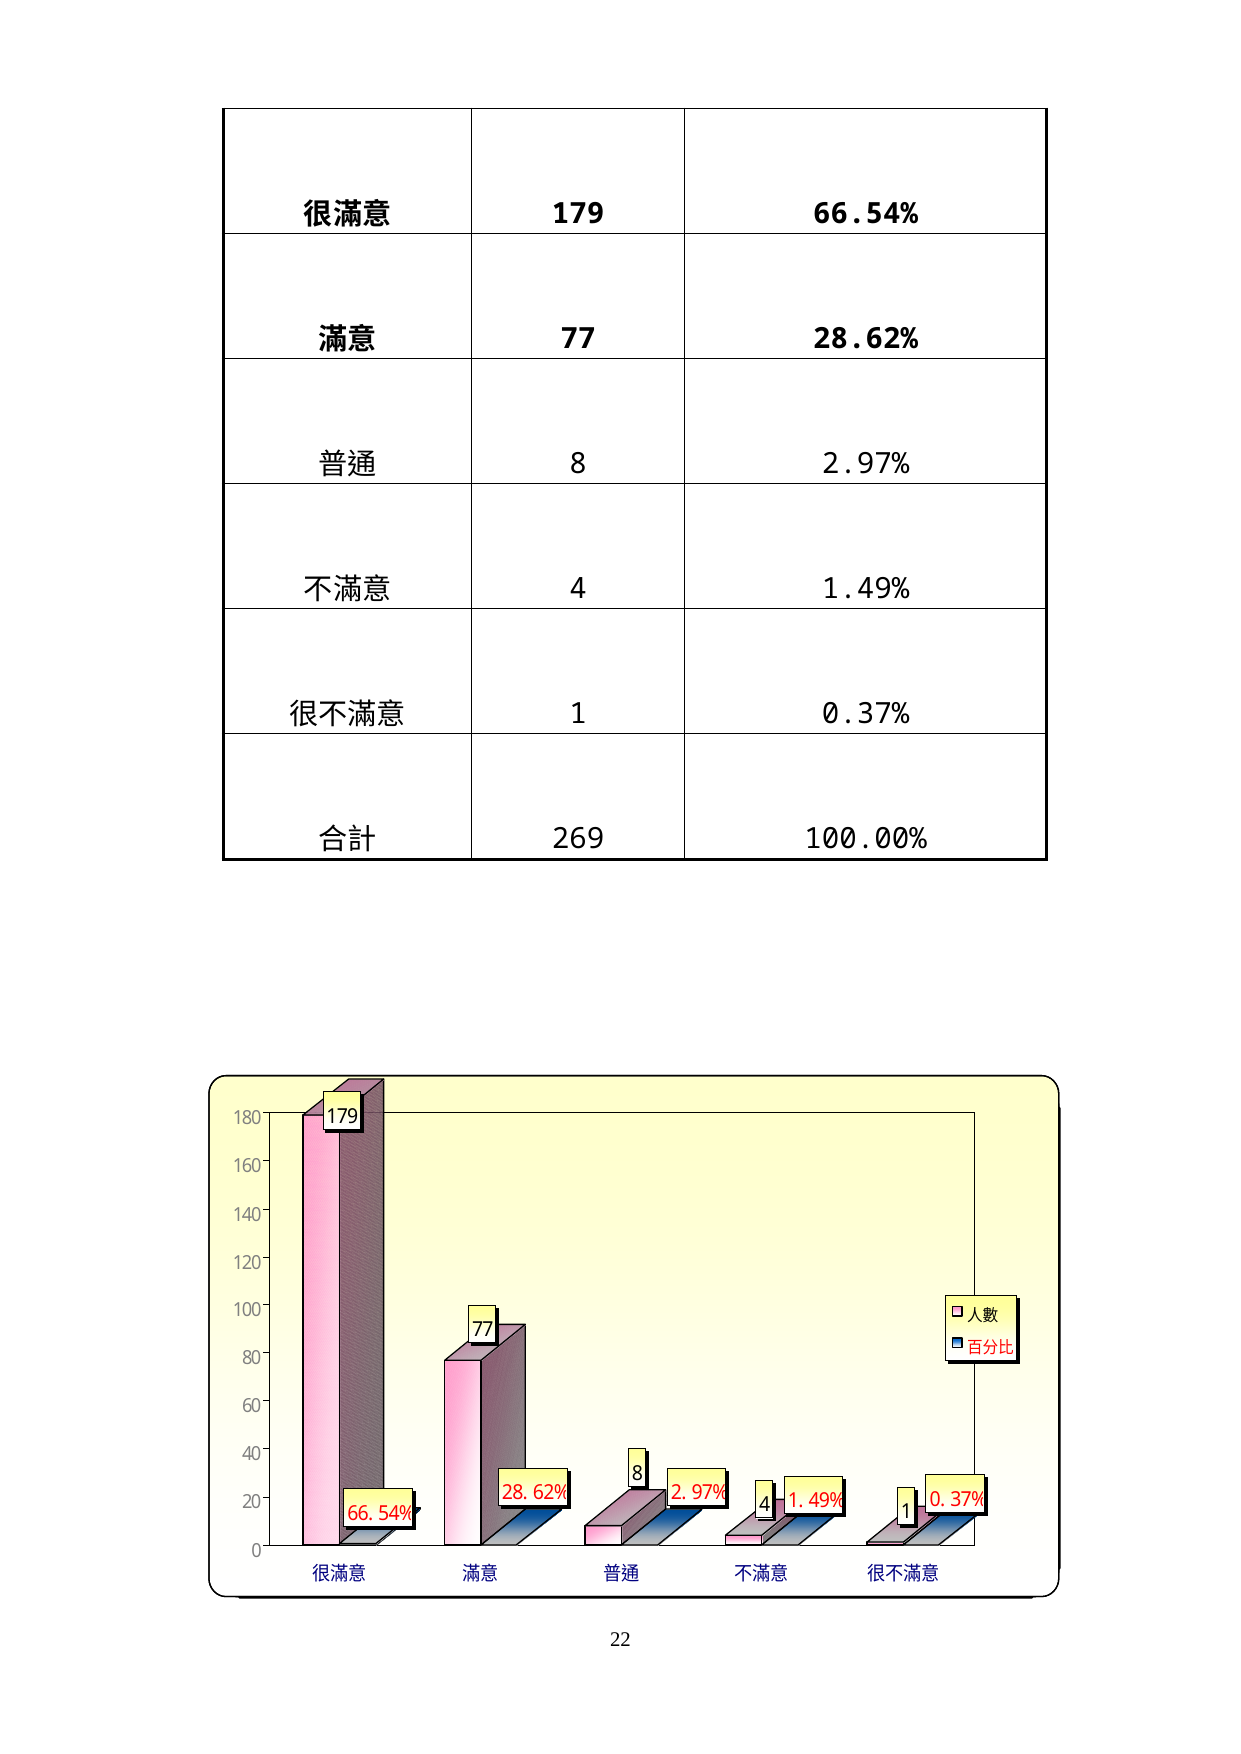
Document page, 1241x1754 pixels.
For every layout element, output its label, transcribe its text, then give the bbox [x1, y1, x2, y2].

table_cell 179 [472, 109, 684, 233]
table_cell 77 [472, 234, 684, 358]
table_cell 1 [472, 609, 684, 733]
table_cell 合計 [225, 734, 471, 858]
table_cell 100.00% [685, 734, 1045, 858]
table_cell 很滿意 [225, 109, 471, 233]
table_cell 269 [472, 734, 684, 858]
table_cell 很不滿意 [225, 609, 471, 733]
table_cell 28.62% [685, 234, 1045, 358]
table_cell 2.97% [685, 359, 1045, 483]
table_cell 4 [472, 484, 684, 608]
table_cell 1.49% [685, 484, 1045, 608]
table_cell 不滿意 [225, 484, 471, 608]
table_cell 66.54% [685, 109, 1045, 233]
table_cell 普通 [225, 359, 471, 483]
table_cell 8 [472, 359, 684, 483]
table_cell 0.37% [685, 609, 1045, 733]
table_cell 滿意 [225, 234, 471, 358]
